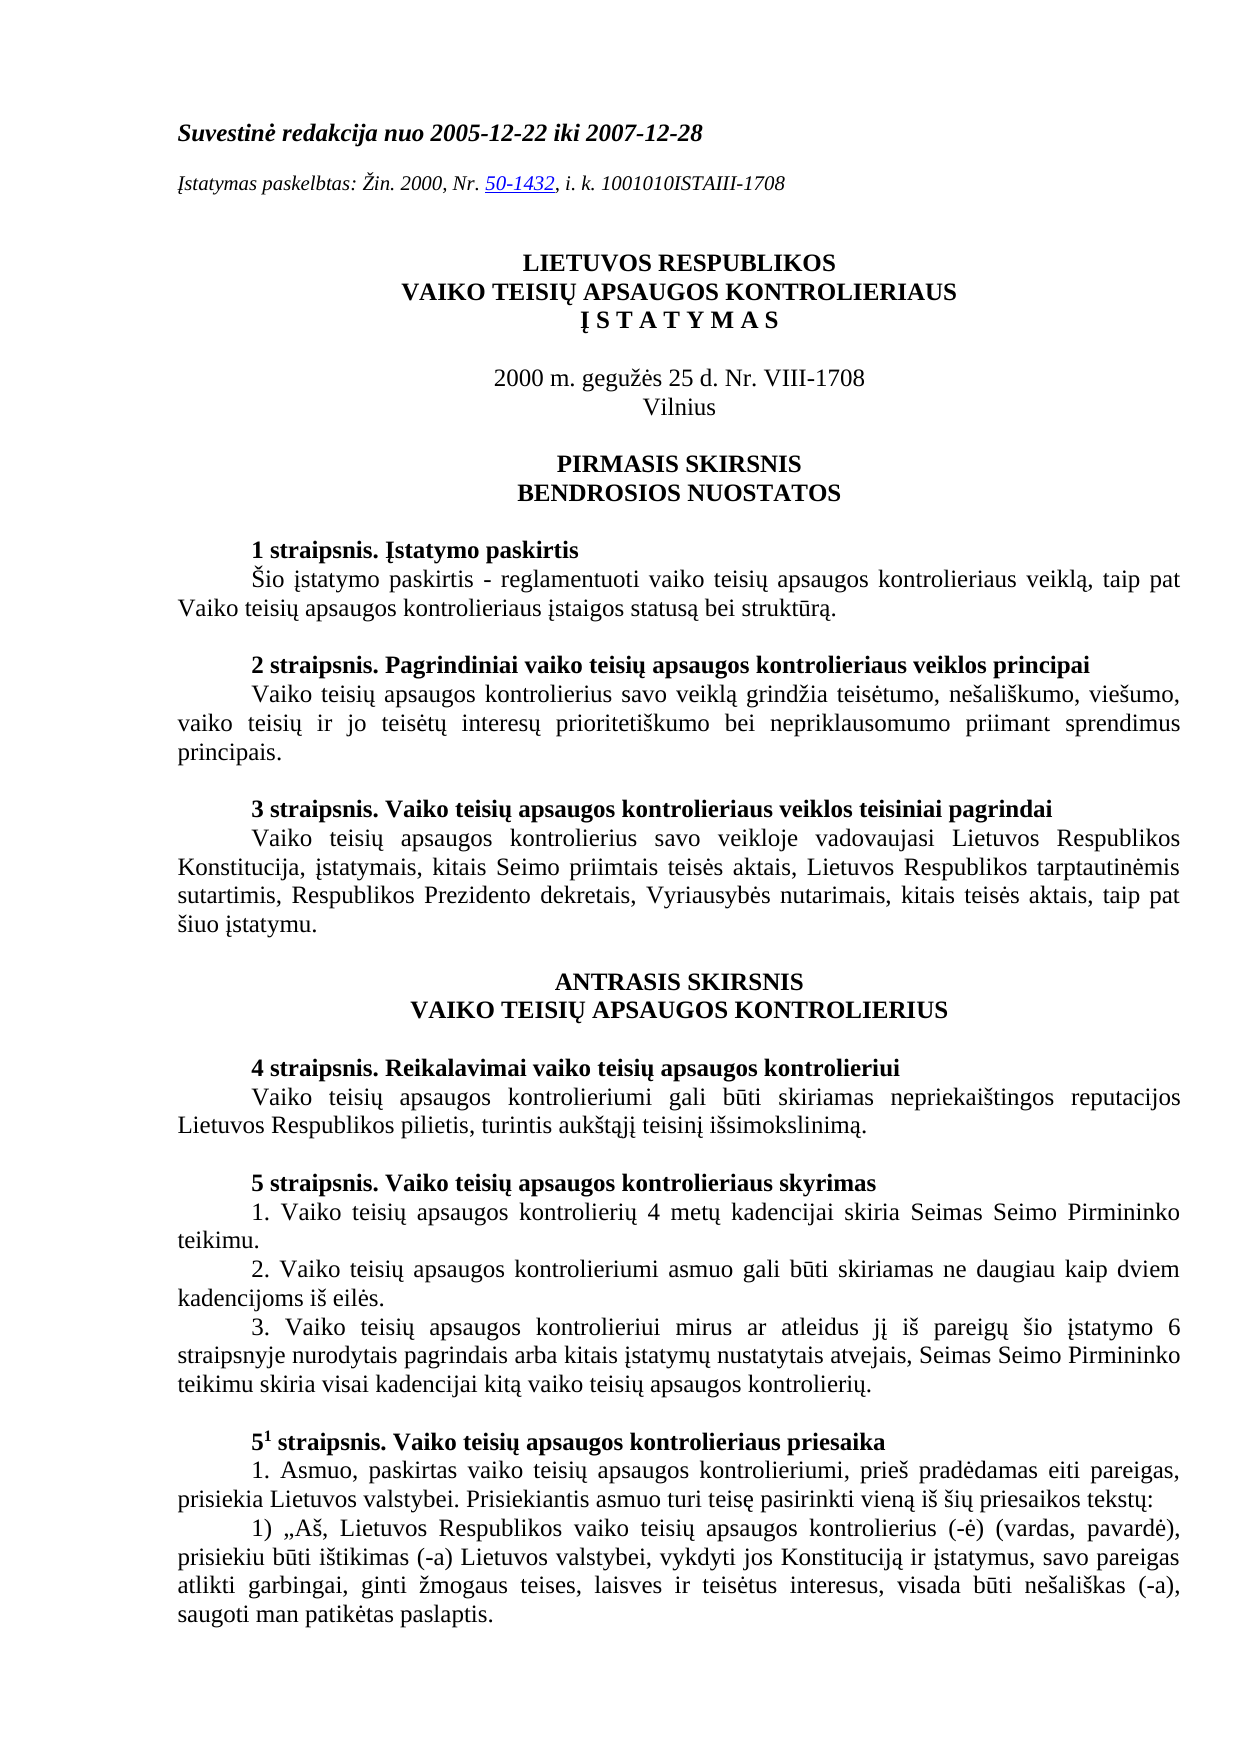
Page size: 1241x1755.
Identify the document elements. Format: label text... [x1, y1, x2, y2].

text 3 straipsnis. Vaiko teisių apsaugos kontrolieriaus veiklos teisiniai pagrindai [177, 794, 1181, 823]
text 3. Vaiko teisių apsaugos kontrolieriui mirus ar atleidus jį iš pareigų šio įstatymo 6 straipsnyje nurodytais pagrindais arba kitais įstatymų nustatytais atvejais, Seimas Seimo Pirmininko teikimu skiria visai kadencijai kitą vaiko teisių apsaugos kontrolierių. [177, 1312, 1181, 1398]
text Šio įstatymo paskirtis - reglamentuoti vaiko teisių apsaugos kontrolieriaus veiklą, taip pat Vaiko teisių apsaugos kontrolieriaus įstaigos statusą bei struktūrą. [177, 564, 1181, 622]
text Bendrosios nuostatos [177, 478, 1181, 507]
text 5 straipsnis. Vaiko teisių apsaugos kontrolieriaus skyrimas [177, 1168, 1181, 1197]
text 4 straipsnis. Reikalavimai vaiko teisių apsaugos kontrolieriui [177, 1053, 1181, 1082]
text PIRMASIS SKIRSNIS [177, 449, 1181, 478]
text 1. Vaiko teisių apsaugos kontrolierių 4 metų kadencijai skiria Seimas Seimo Pirmininko teikimu. [177, 1197, 1181, 1254]
text Vaiko teisių apsaugos kontrolierius savo veiklą grindžia teisėtumo, nešališkumo, viešumo, vaiko teisių ir jo teisėtų interesų prioritetiškumo bei nepriklausomumo priimant sprendimus principais. [177, 679, 1181, 765]
text ANTRASIS SKIRSNIS [177, 967, 1181, 995]
text 1) „Aš, Lietuvos Respublikos vaiko teisių apsaugos kontrolierius (-ė) (vardas, pavardė), prisiekiu būti ištikimas (-a) Lietuvos valstybei, vykdyti jos Konstituciją ir įstatymus, savo pareigas atlikti garbingai, ginti žmogaus teises, laisves ir teisėtus interesus, visada būti nešališkas (-a), saugoti man patikėtas paslaptis. [177, 1513, 1181, 1628]
text Vaiko teisių apsaugos kontrolieriumi gali būti skiriamas nepriekaištingos reputacijos Lietuvos Respublikos pilietis, turintis aukštąjį teisinį išsimokslinimą. [177, 1082, 1181, 1139]
text Įstatymas paskelbtas: Žin. 2000, Nr. 50-1432, i. k. 1001010ISTAIII-1708 [177, 171, 1181, 195]
text Suvestinė redakcija nuo 2005-12-22 iki 2007-12-28 [177, 118, 1181, 147]
text 2. Vaiko teisių apsaugos kontrolieriumi asmuo gali būti skiriamas ne daugiau kaip dviem kadencijoms iš eilės. [177, 1254, 1181, 1312]
text 2000 m. gegužės 25 d. Nr. VIII-1708 [177, 363, 1181, 392]
text 2 straipsnis. Pagrindiniai vaiko teisių apsaugos kontrolieriaus veiklos principai [177, 650, 1181, 679]
text VAIKO TEISIŲ APSAUGOS KONTROLIERIUS [177, 995, 1181, 1024]
text Vilnius [177, 392, 1181, 420]
text 1. Asmuo, paskirtas vaiko teisių apsaugos kontrolieriumi, prieš pradėdamas eiti pareigas, prisiekia Lietuvos valstybei. Prisiekiantis asmuo turi teisę pasirinkti vieną iš šių priesaikos tekstų: [177, 1455, 1181, 1513]
text LIETUVOS RESPUBLIKOS VAIKO TEISIŲ APSAUGOS KONTROLIERIAUS Į S T A T Y M A S [177, 248, 1181, 334]
text 1 straipsnis. Įstatymo paskirtis [177, 535, 1181, 564]
text 51 straipsnis. Vaiko teisių apsaugos kontrolieriaus priesaika [177, 1427, 1181, 1455]
text Vaiko teisių apsaugos kontrolierius savo veikloje vadovaujasi Lietuvos Respublikos Konstitucija, įstatymais, kitais Seimo priimtais teisės aktais, Lietuvos Respublikos tarptautinėmis sutartimis, Respublikos Prezidento dekretais, Vyriausybės nutarimais, kitais teisės aktais, taip pat šiuo įstatymu. [177, 823, 1181, 938]
